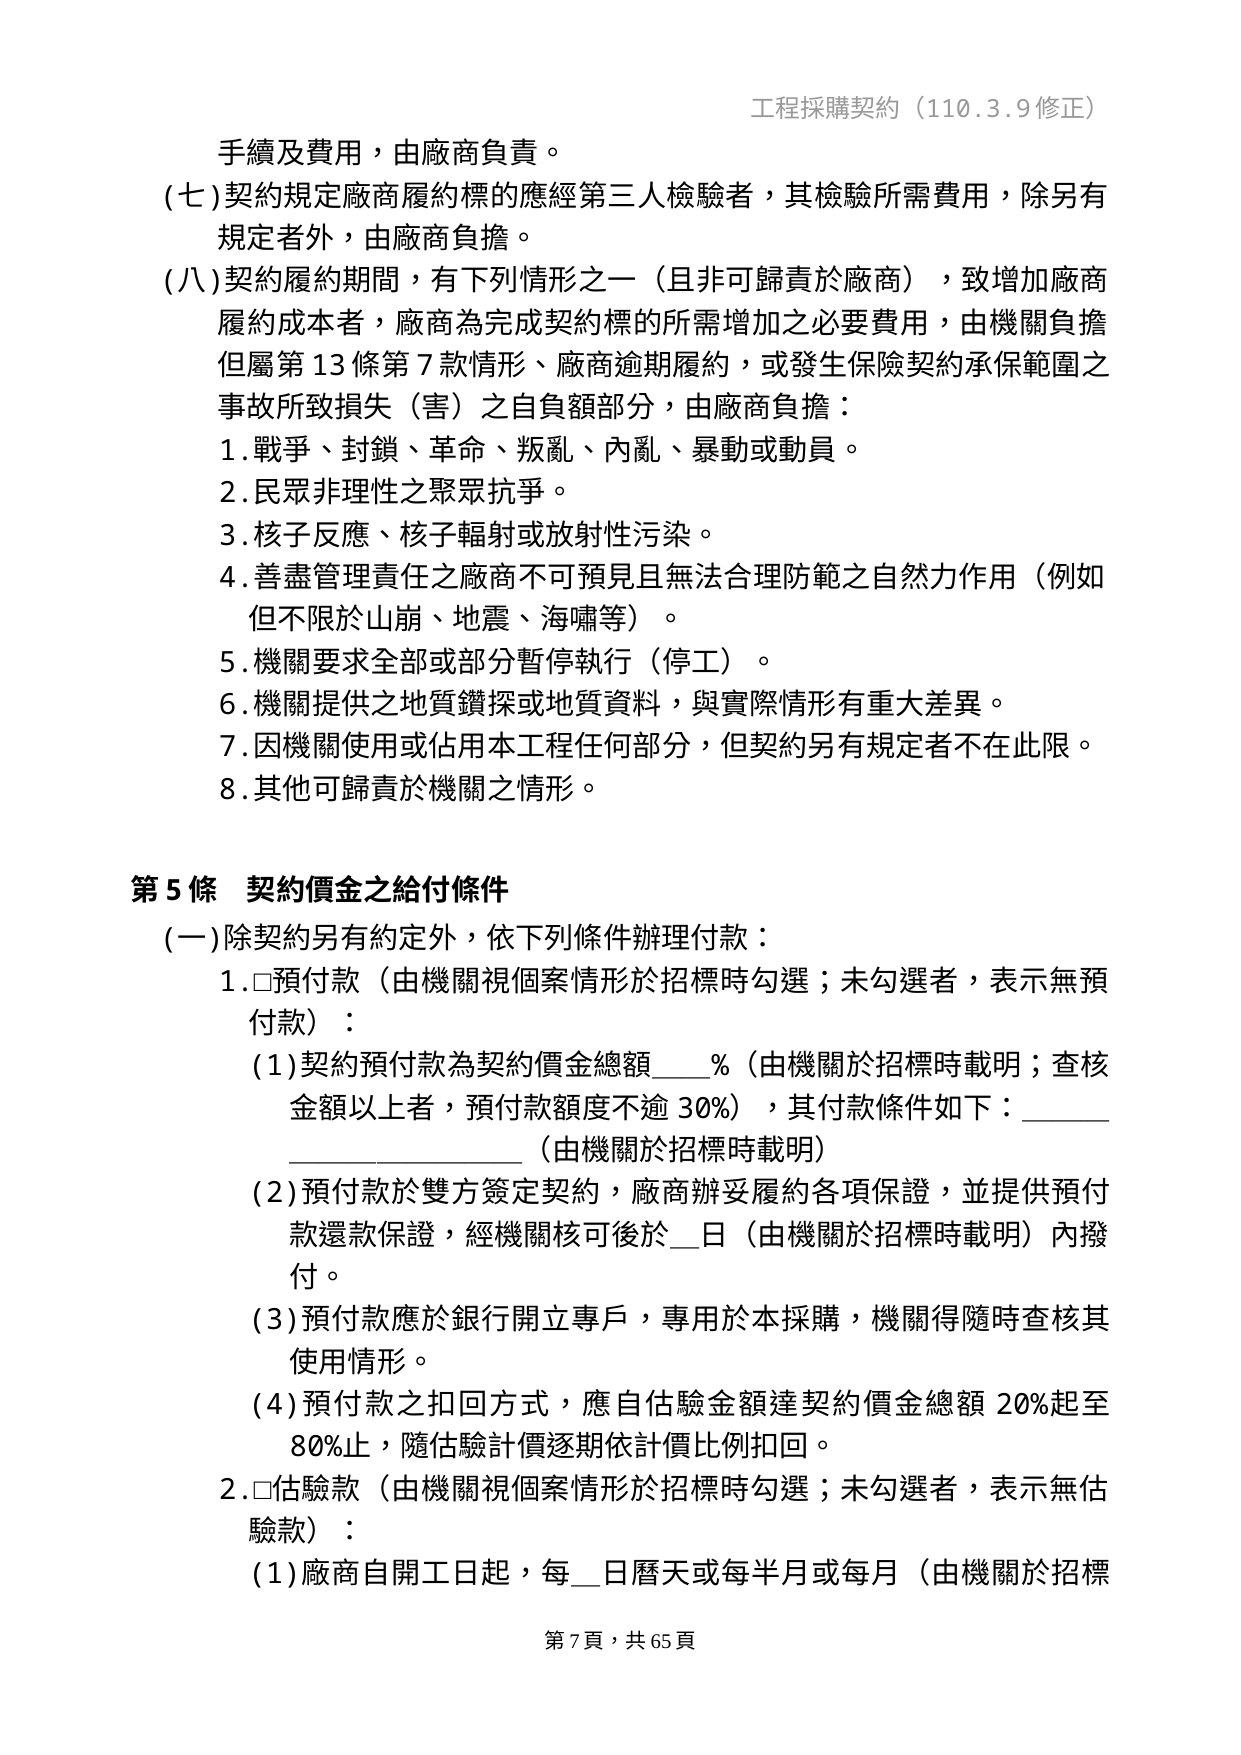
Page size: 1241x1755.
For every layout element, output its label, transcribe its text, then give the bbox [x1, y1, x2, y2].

text 4.善盡管理責任之廠商不可預見且無法合理防範之自然力作用（例如但不限於山崩、地震、海嘯等）。 [218, 553, 1108, 638]
text 5.機關要求全部或部分暫停執行（停工）。 [218, 638, 1108, 681]
text 手續及費用，由廠商負責。 [159, 130, 1110, 172]
text (1)廠商自開工日起，每＿日曆天或每半月或每月（由機關於招標時載明；未載明者，為每月）得申請估驗計價1次，並依工程會訂定之「公共工程估驗付款作業程序」提出必要文件，以供估驗。機關於15工作天（含技術服務廠商之審查時間）內完成審核程序後，通知廠商提出請款單據，並於接到廠商請款單據後15工作天內付款。但涉及向補助機關申請核撥補助款者，付款期限為30工作天。 [248, 1550, 1110, 1592]
text (一)除契約另有約定外，依下列條件辦理付款： [159, 915, 1110, 957]
text (八)契約履約期間，有下列情形之一（且非可歸責於廠商），致增加廠商履約成本者，廠商為完成契約標的所需增加之必要費用，由機關負擔。但屬第13條第7款情形、廠商逾期履約，或發生保險契約承保範圍之事故所致損失（害）之自負額部分，由廠商負擔： [159, 257, 1110, 426]
text (1)契約預付款為契約價金總額＿＿%（由機關於招標時載明；查核金額以上者，預付款額度不逾30%），其付款條件如下：＿＿＿＿＿＿＿＿＿＿＿（由機關於招標時載明） [248, 1042, 1110, 1169]
text 8.其他可歸責於機關之情形。 [218, 765, 1108, 808]
text (4)預付款之扣回方式，應自估驗金額達契約價金總額20%起至80%止，隨估驗計價逐期依計價比例扣回。 [248, 1381, 1110, 1465]
text 第5條 契約價金之給付條件 [130, 866, 1110, 908]
text 1.戰爭、封鎖、革命、叛亂、內亂、暴動或動員。 [218, 426, 1108, 469]
text 3.核子反應、核子輻射或放射性污染。 [218, 511, 1108, 553]
text (七)契約規定廠商履約標的應經第三人檢驗者，其檢驗所需費用，除另有規定者外，由廠商負擔。 [159, 172, 1110, 257]
text 2.民眾非理性之聚眾抗爭。 [218, 469, 1108, 511]
text 2.□估驗款（由機關視個案情形於招標時勾選；未勾選者，表示無估驗款）： [218, 1465, 1110, 1550]
text 7.因機關使用或佔用本工程任何部分，但契約另有規定者不在此限。 [218, 723, 1108, 765]
text (2)預付款於雙方簽定契約，廠商辦妥履約各項保證，並提供預付款還款保證，經機關核可後於＿日（由機關於招標時載明）內撥付。 [248, 1169, 1110, 1296]
text 6.機關提供之地質鑽探或地質資料，與實際情形有重大差異。 [218, 681, 1108, 723]
text 1.□預付款（由機關視個案情形於招標時勾選；未勾選者，表示無預付款）： [218, 957, 1110, 1042]
text (3)預付款應於銀行開立專戶，專用於本採購，機關得隨時查核其使用情形。 [248, 1296, 1110, 1381]
